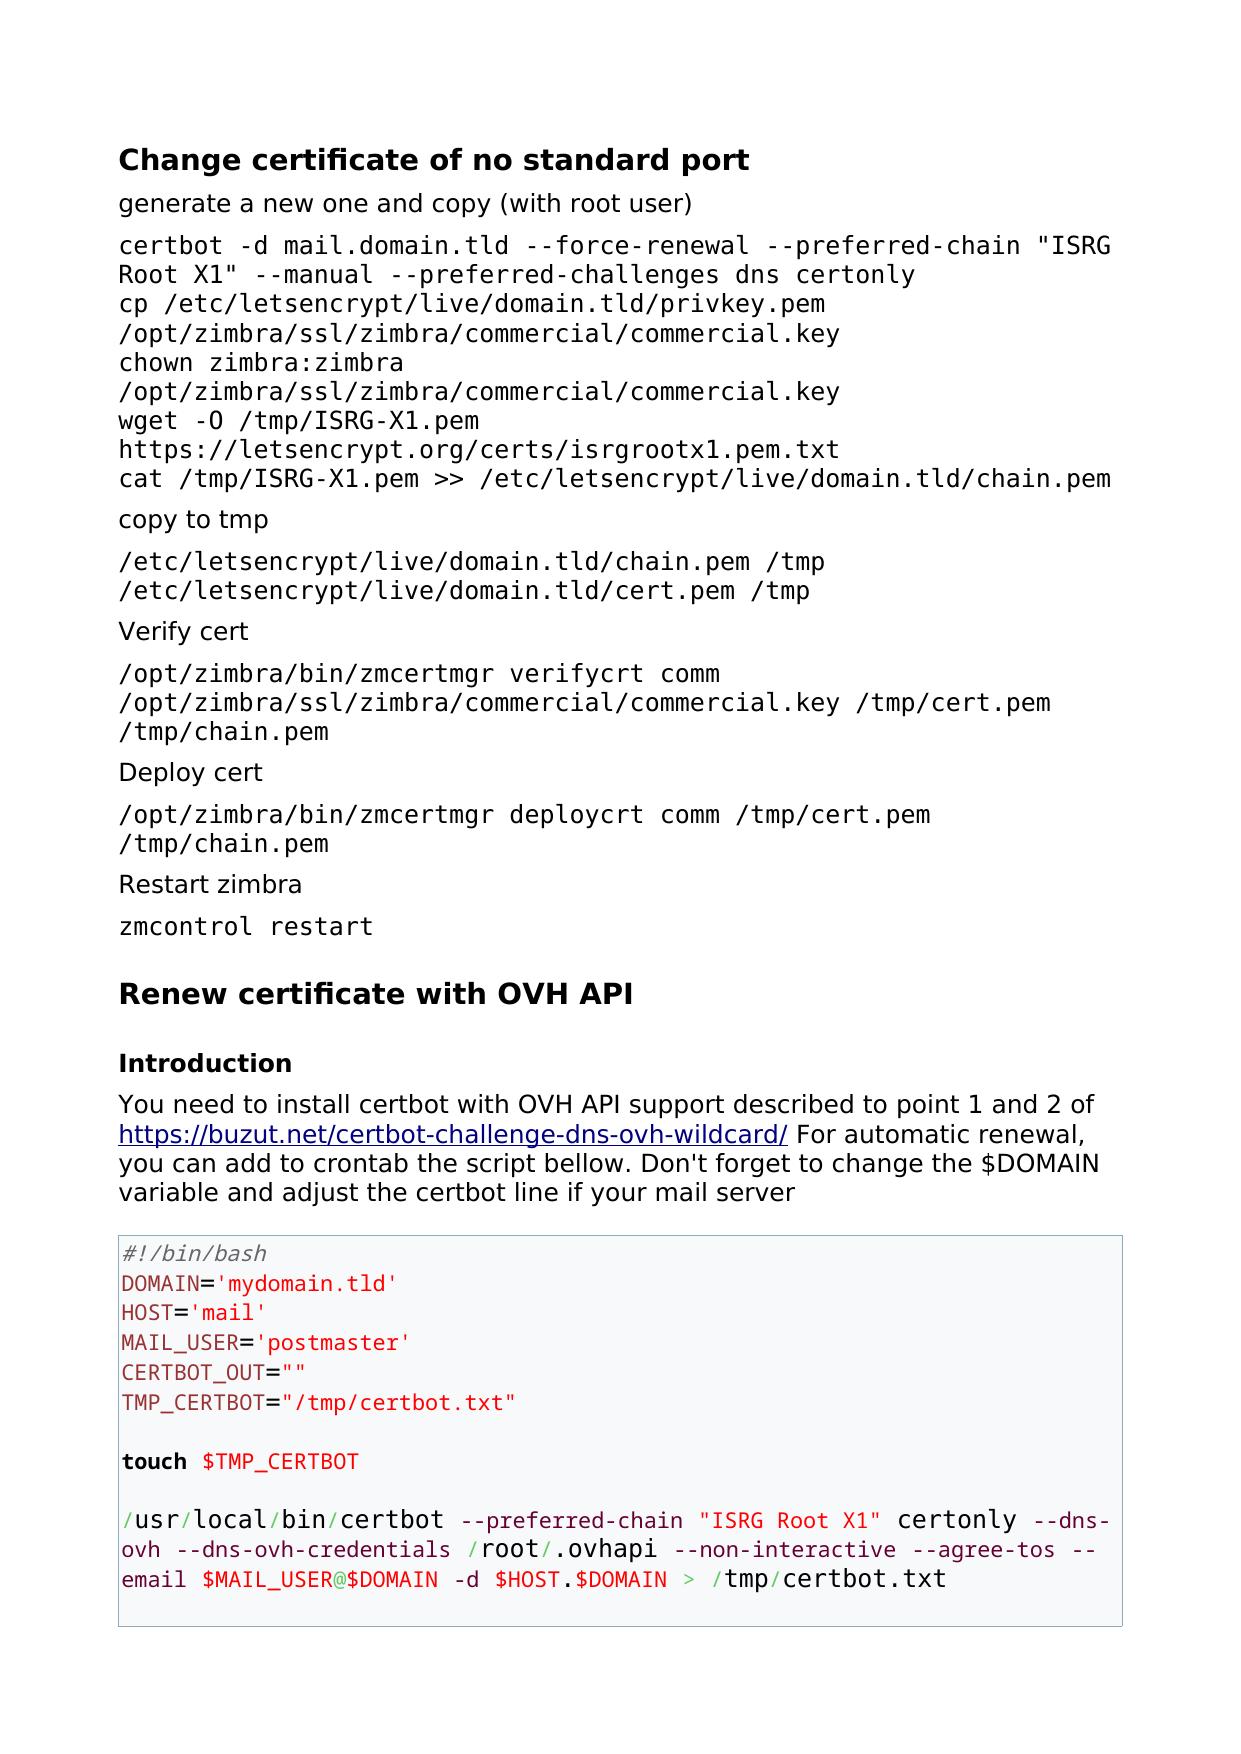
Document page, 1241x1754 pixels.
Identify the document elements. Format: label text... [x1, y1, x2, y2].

text /opt/zimbra/bin/zmcertmgr verifycrt comm /opt/zimbra/ssl/zimbra/commercial/commercial.key /tmp/cert.pem /tmp/chain.pem [118, 659, 1122, 746]
subtitle Change certificate of no standard port [118, 143, 1122, 177]
text Deploy cert [118, 758, 1122, 787]
text zmcontrol restart [118, 912, 1122, 941]
table_header #!/bin/bash DOMAIN='mydomain.tld' HOST='mail' MAIL_USER='postmaster' CERTBOT_OUT="" TMP_CERTBOT="/tmp/certbot.txt" touch $TMP_CERTBOT /usr/local/bin/certbot --preferred-chain "ISRG Root X1" certonly --dns-ovh --dns-ovh-credentials /root/.ovhapi --non-interactive --agree-tos --email $MAIL_USER@$DOMAIN -d $HOST.$DOMAIN > /tmp/certbot.txt [119, 1236, 1122, 1626]
subtitle Renew certificate with OVH API [118, 978, 1122, 1012]
text copy to tmp [118, 506, 1122, 535]
text generate a new one and copy (with root user) [118, 189, 1122, 219]
text Restart zimbra [118, 870, 1122, 899]
text certbot -d mail.domain.tld --force-renewal --preferred-chain "ISRG Root X1" --manual --preferred-challenges dns certonly cp /etc/letsencrypt/live/domain.tld/privkey.pem /opt/zimbra/ssl/zimbra/commercial/commercial.key chown zimbra:zimbra /opt/zimbra/ssl/zimbra/commercial/commercial.key wget -O /tmp/ISRG-X1.pem https://letsencrypt.org/certs/isrgrootx1.pem.txt cat /tmp/ISRG-X1.pem >> /etc/letsencrypt/live/domain.tld/chain.pem [118, 231, 1122, 494]
text Verify cert [118, 617, 1122, 646]
text You need to install certbot with OVH API support described to point 1 and 2 of https://buzut.net/certbot-challenge-dns-ovh-wildcard/ For automatic renewal, you can add to crontab the script bellow. Don't forget to change the $DOMAIN variable and adjust the certbot line if your mail server [118, 1091, 1122, 1207]
text /opt/zimbra/bin/zmcertmgr deploycrt comm /tmp/cert.pem /tmp/chain.pem [118, 800, 1122, 858]
subtitle Introduction [118, 1049, 1122, 1078]
text /etc/letsencrypt/live/domain.tld/chain.pem /tmp /etc/letsencrypt/live/domain.tld/cert.pem /tmp [118, 547, 1122, 606]
